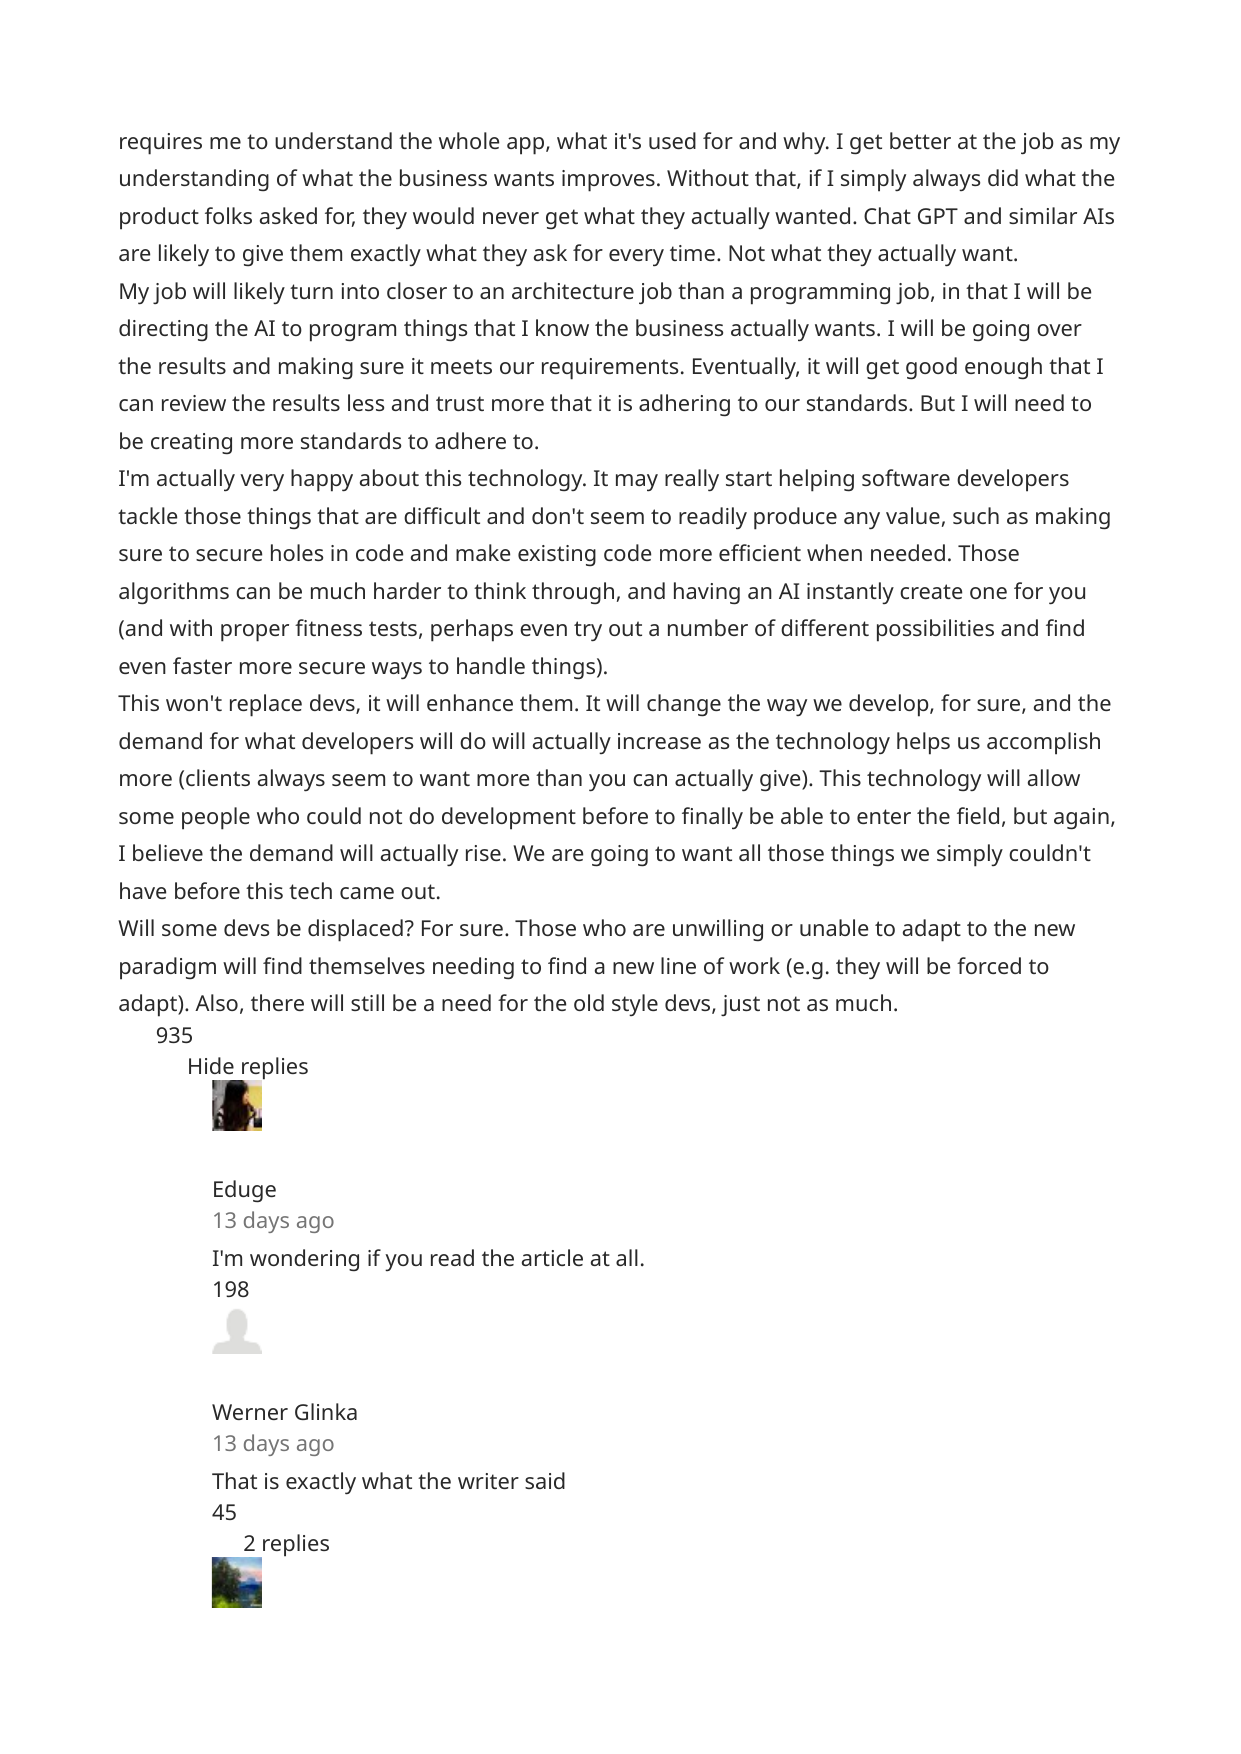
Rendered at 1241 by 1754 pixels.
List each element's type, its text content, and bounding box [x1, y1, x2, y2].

text 13 days ago [212, 1427, 1084, 1458]
picture [211, 1303, 262, 1354]
picture [211, 1080, 262, 1131]
text 45 [212, 1495, 1084, 1527]
text That is exactly what the writer said [212, 1458, 1084, 1495]
text Werner Glinka [212, 1395, 1084, 1427]
picture [211, 1557, 262, 1608]
text Eduge [212, 1172, 1084, 1204]
text My job will likely turn into closer to an architecture job than a programming job, in that I will be directing the AI to program things that I know the business actually wants. I will be going over the results and making sure it meets our requirements. Eventually, it will get good enough that I can review the results less and trust more that it is adhering to our standards. But I will need to be creating more standards to adhere to. [118, 268, 1122, 456]
text I'm wondering if you read the article at all. [212, 1235, 1084, 1272]
text Hide replies [187, 1049, 1084, 1081]
text 2 replies [243, 1527, 1084, 1558]
text Will some devs be displaced? For sure. Those who are unwilling or unable to adapt to the new paradigm will find themselves needing to find a new line of work (e.g. they will be forced to adapt). Also, there will still be a need for the old style devs, just not as much. [118, 906, 1122, 1018]
text I'm actually very happy about this technology. It may really start helping software developers tackle those things that are difficult and don't seem to readily produce any value, such as making sure to secure holes in code and make existing code more efficient when needed. Those algorithms can be much harder to think through, and having an AI instantly create one for you (and with proper fitness tests, perhaps even try out a number of different possibilities and find even faster more secure ways to handle things). [118, 456, 1122, 681]
text 198 [212, 1272, 1084, 1304]
text requires me to understand the whole app, what it's used for and why. I get better at the job as my understanding of what the business wants improves. Without that, if I simply always did what the product folks asked for, they would never get what they actually wanted. Chat GPT and similar AIs are likely to give them exactly what they ask for every time. Not what they actually want. [118, 118, 1122, 268]
text 13 days ago [212, 1204, 1084, 1235]
text This won't replace devs, it will enhance them. It will change the way we develop, for sure, and the demand for what developers will do will actually increase as the technology helps us accomplish more (clients always seem to want more than you can actually give). This technology will allow some people who could not do development before to finally be able to enter the field, but again, I believe the demand will actually rise. We are going to want all those things we simply couldn't have before this tech came out. [118, 681, 1122, 906]
text 935 [156, 1018, 1084, 1049]
